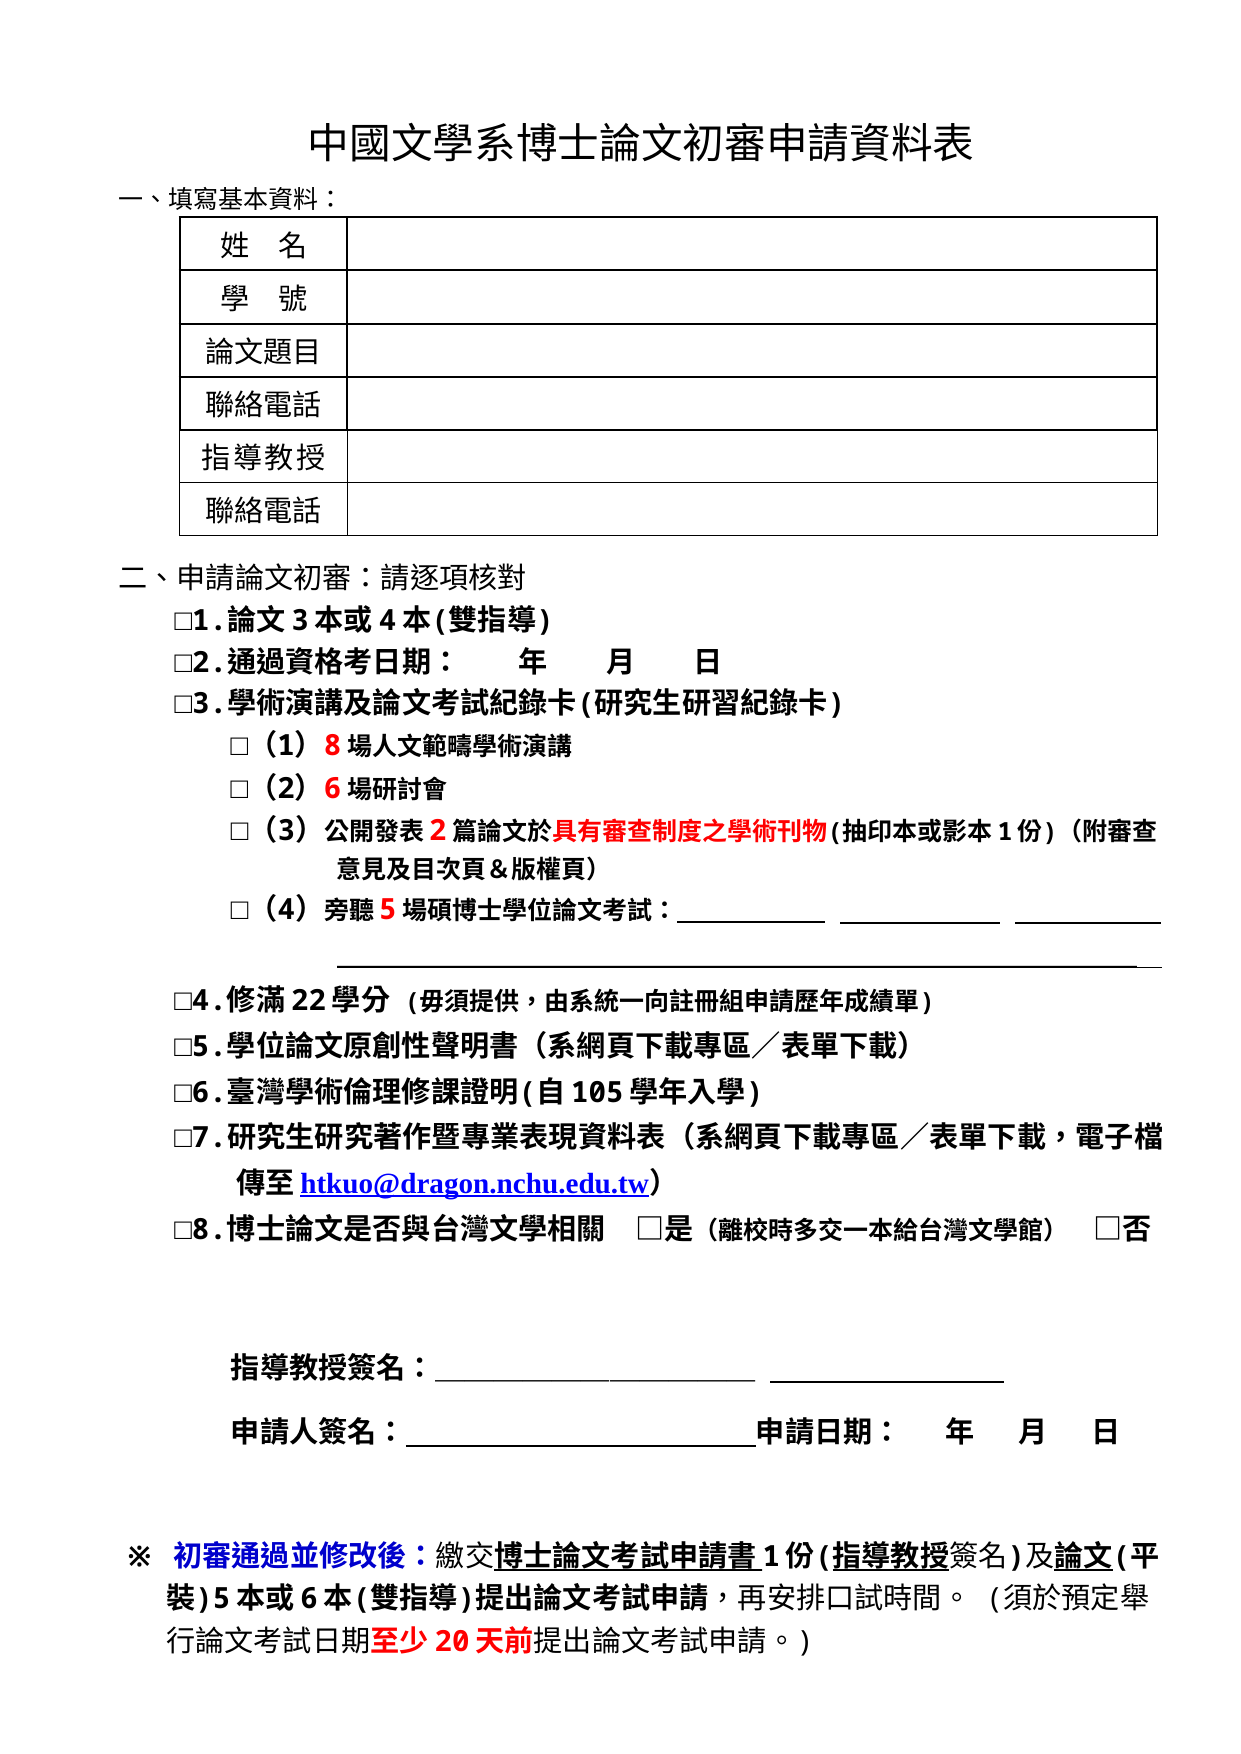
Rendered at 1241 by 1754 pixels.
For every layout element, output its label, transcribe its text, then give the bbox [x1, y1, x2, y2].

table_cell 聯絡電話 [181, 378, 346, 429]
text □（2）6場研討會 [174, 764, 1163, 807]
text □7.研究生研究著作暨專業表現資料表（系網頁下載專區∕表單下載，電子檔傳至htkuo@dragon.nchu.edu.tw） [174, 1111, 1163, 1203]
table_cell [348, 325, 1156, 376]
text ※ 初審通過並修改後：繳交博士論文考試申請書1份(指導教授簽名)及論文(平裝)5本或6本(雙指導)提出論文考試申請，再安排口試時間。 (須於預定舉行論文考試日期至少20天前提出論文考試申請。) [122, 1533, 1163, 1660]
text 中國文學系博士論文初審申請資料表 [118, 99, 1163, 161]
table_cell 論文題目 [181, 325, 346, 376]
table_cell [348, 271, 1156, 322]
text □（3）公開發表2篇論文於具有審查制度之學術刊物(抽印本或影本1份)（附審查意見及目次頁＆版權頁） [231, 807, 1163, 885]
table_cell [348, 483, 1157, 535]
text 申請人簽名： 申請日期： 年 月 日 [118, 1406, 1163, 1451]
text □1.論文3本或4本(雙指導) [174, 597, 1163, 639]
text 二、申請論文初審：請逐項核對 [118, 555, 1163, 597]
text 一、填寫基本資料： [118, 180, 1163, 216]
text □3.學術演講及論文考試紀錄卡(研究生研習紀錄卡) [174, 680, 1163, 722]
table_header 姓 名 [181, 218, 346, 269]
table_header [348, 218, 1156, 269]
text □5.學位論文原創性聲明書（系網頁下載專區∕表單下載） [174, 1019, 1163, 1065]
table_cell 指導教授 [180, 431, 347, 482]
text □4.修滿22學分 (毋須提供，由系統一向註冊組申請歷年成績單) [174, 974, 1163, 1019]
text □（4）旁聽5場碩博士學位論文考試： [174, 885, 1166, 928]
table_cell [348, 378, 1156, 429]
text 指導教授簽名：＿＿＿＿＿＿＿＿＿＿＿ [181, 1344, 1163, 1387]
text □8.博士論文是否與台灣文學相關 □是（離校時多交一本給台灣文學館） □否 [174, 1203, 1163, 1249]
text □6.臺灣學術倫理修課證明(自105學年入學) [174, 1065, 1163, 1111]
table_cell 學 號 [181, 271, 346, 322]
text □2.通過資格考日期： 年 月 日 [174, 639, 1163, 680]
text □（1）8場人文範疇學術演講 [174, 722, 1163, 764]
text ＿＿＿＿＿＿＿＿＿＿＿＿＿＿＿＿＿＿＿＿＿＿＿＿＿＿＿＿＿＿＿＿ [174, 928, 1163, 974]
table_cell 聯絡電話 [180, 483, 347, 535]
table_cell [348, 431, 1157, 482]
